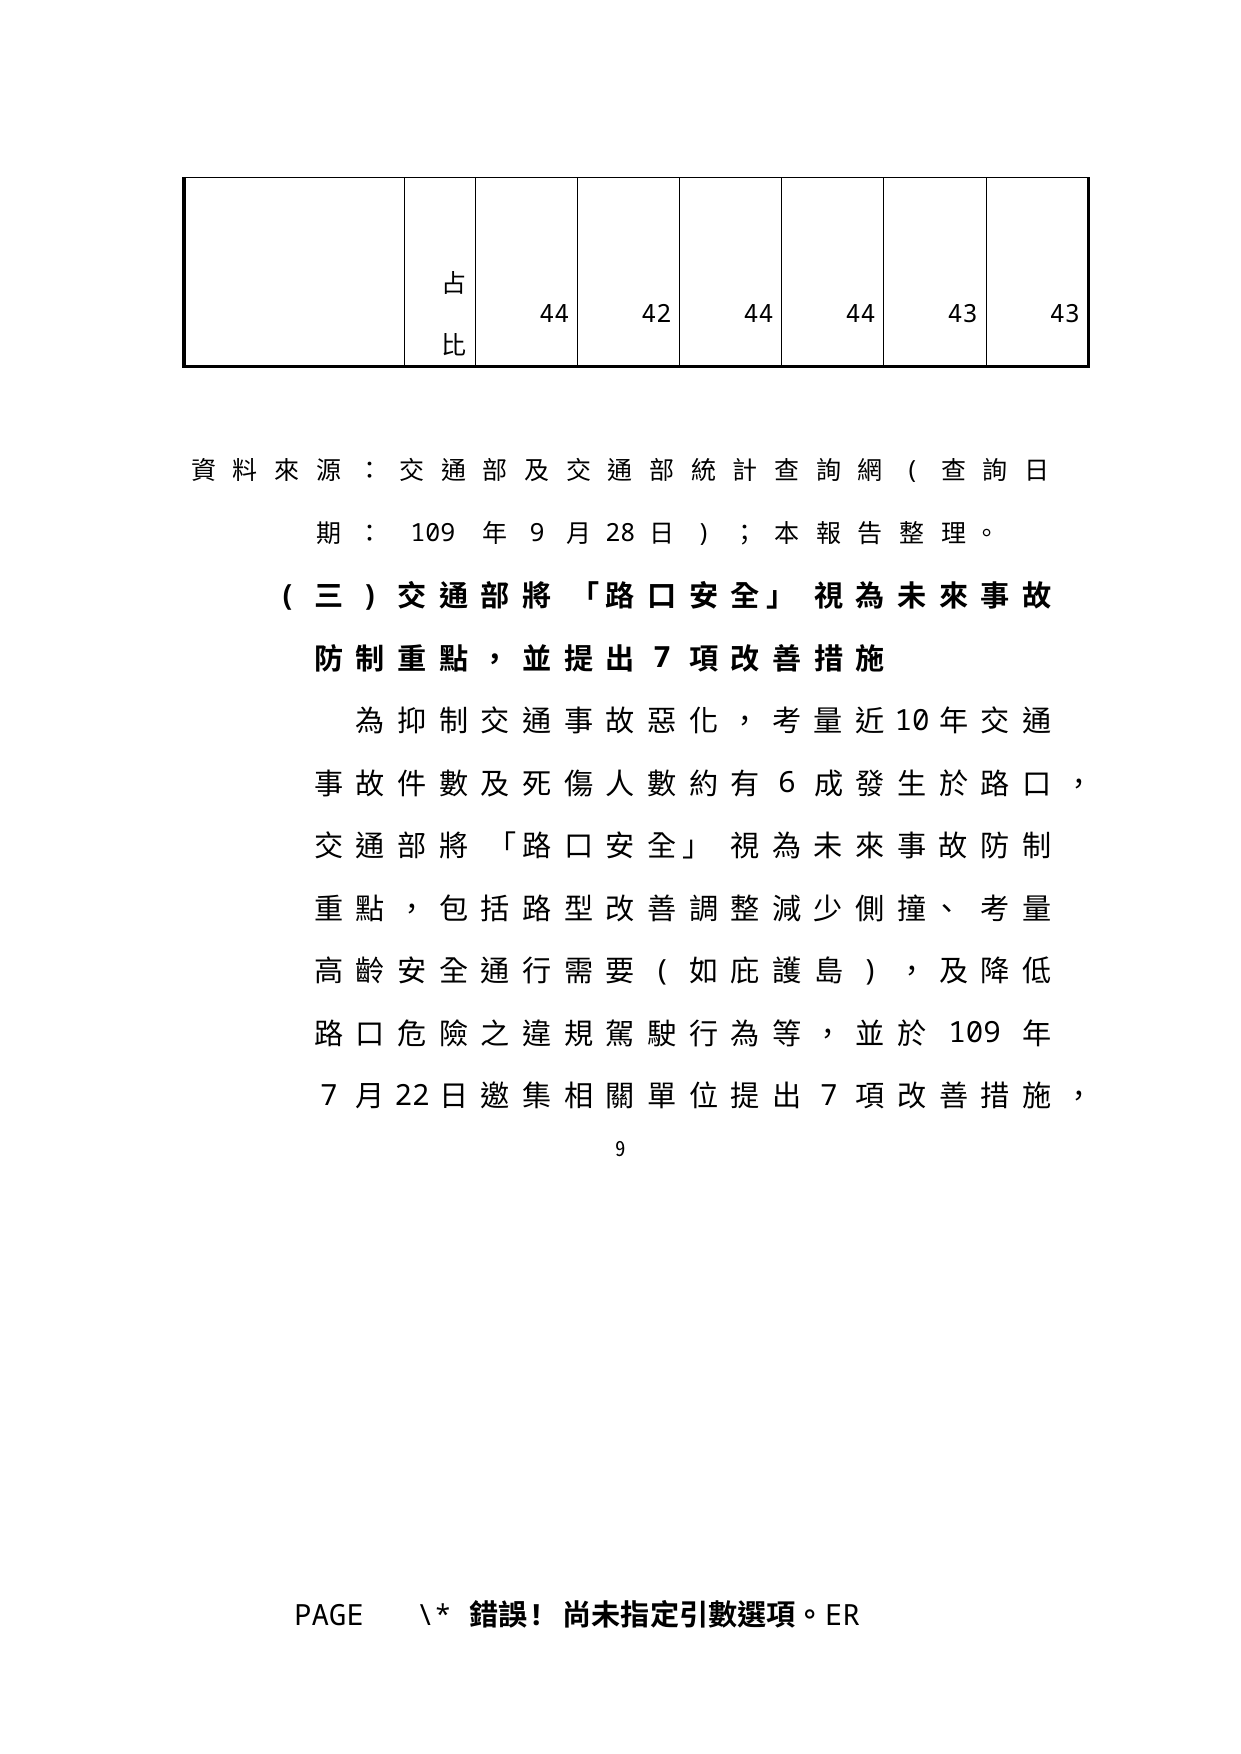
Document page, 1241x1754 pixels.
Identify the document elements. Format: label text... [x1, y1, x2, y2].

table_cell 42 [578, 178, 679, 365]
text 資料來源：交通部及交通部統計查詢網(查詢日期：109年9月28日)；本報告整理。 [181, 427, 1058, 552]
text (三)交通部將「路口安全」視為未來事故防制重點，並提出7項改善措施 [242, 552, 1058, 677]
table_cell 43 [987, 178, 1087, 365]
text 為抑制交通事故惡化，考量近10年交通事故件數及死傷人數約有6成發生於路口，交通部將「路口安全」視為未來事故防制重點，包括路型改善調整減少側撞、考量高齡安全通行需要(如庇護島)，及降低路口危險之違規駕駛行為等，並於109年7月22日邀集相關單位提出7項改善措施，包括：1.加強並擴大路口路型檢討；2.重新檢視「公路路線設計規範」；3.道路建設工程結合人行安全；4.協調加強執法並推動科技執法；5.擴大車輛未禮讓行人之罰則；6.研提不適任駕駛退場機制；7.研擬「高齡者交通事故防制精進計畫」行動方案。 [271, 677, 1058, 1115]
table_cell 占比 [405, 178, 475, 365]
table_cell 44 [680, 178, 781, 365]
table_cell [186, 178, 404, 365]
table_cell 44 [476, 178, 577, 365]
table_cell 44 [782, 178, 883, 365]
table_cell 43 [884, 178, 986, 365]
